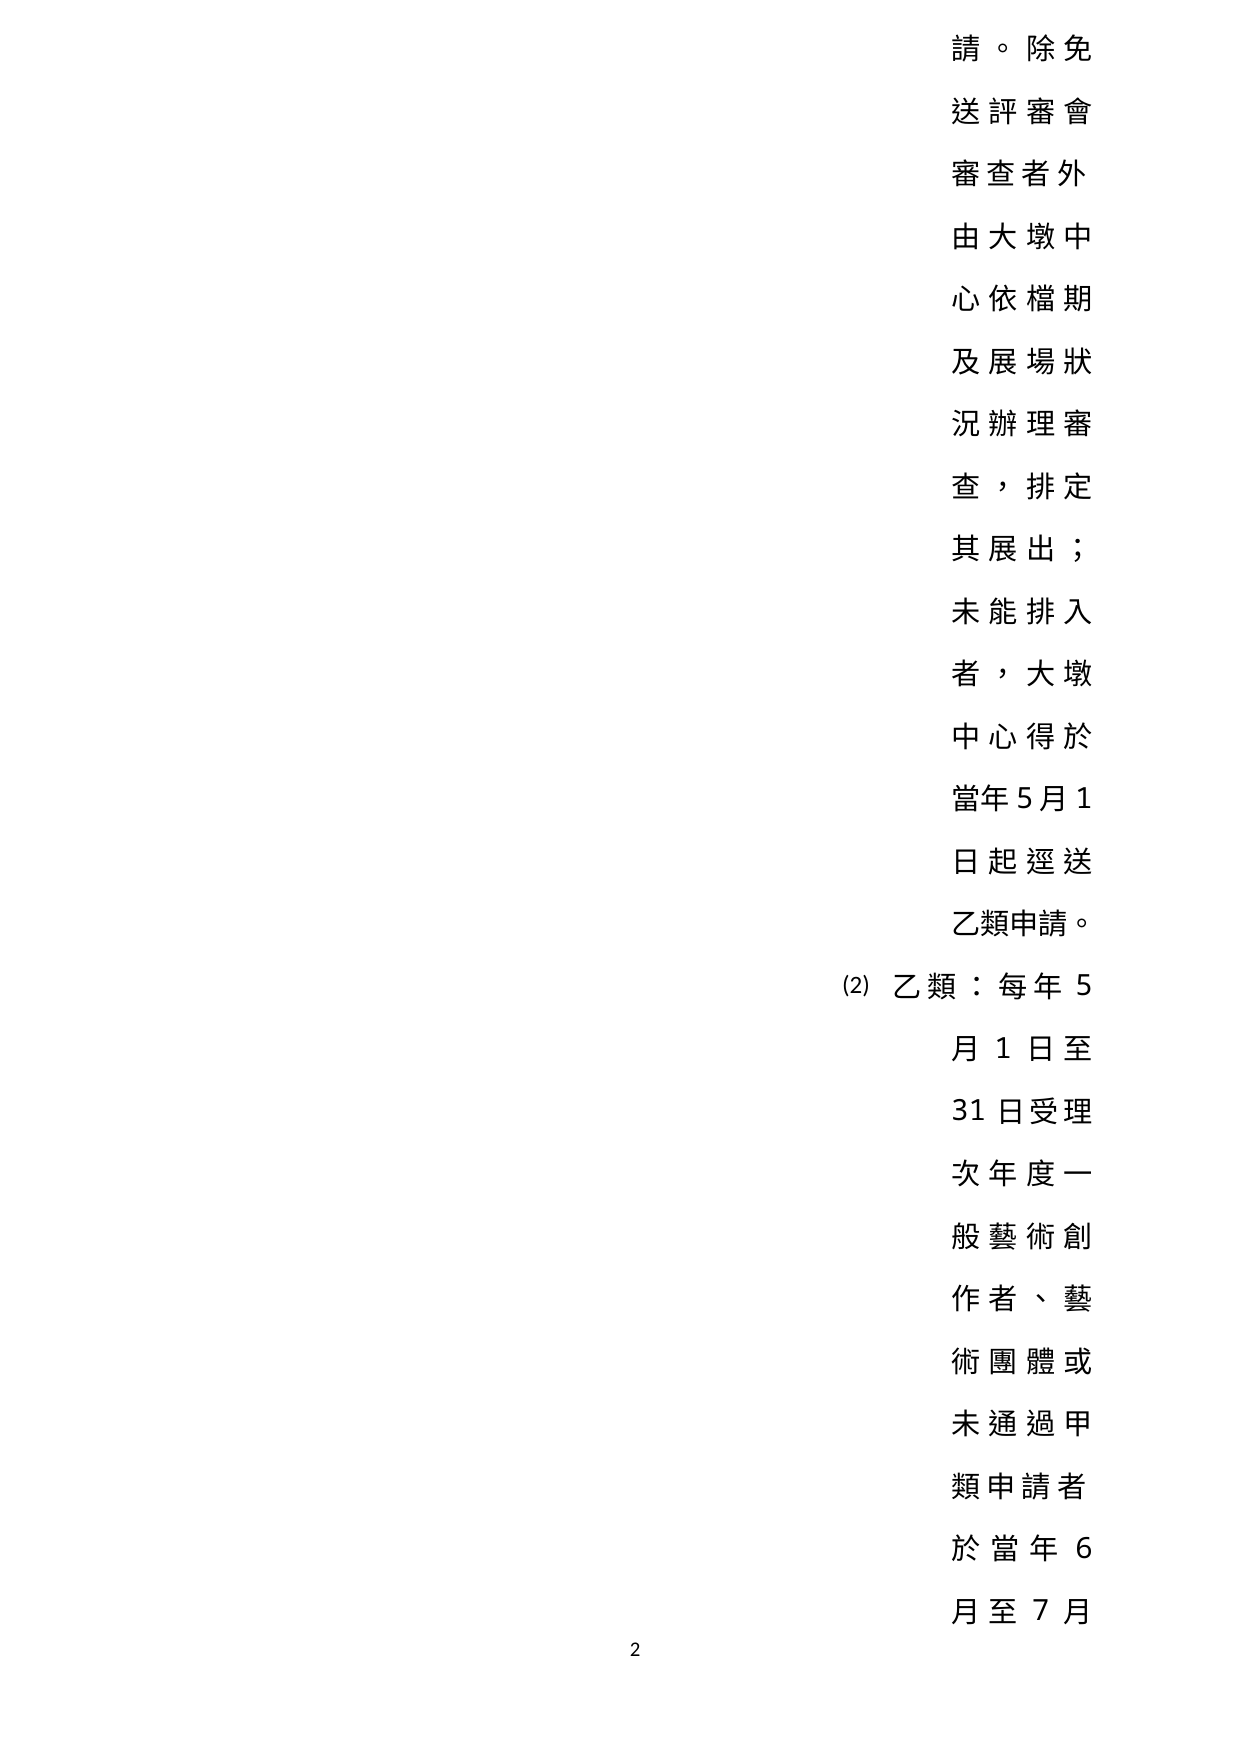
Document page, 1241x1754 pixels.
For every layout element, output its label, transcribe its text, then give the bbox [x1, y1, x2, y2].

list 乙類：每年5月1日至31日受理次年度一般藝術創作者、藝術團體或未通過甲類申請者，於當年6月至7月間辦理審查，經審查通過後，由大墩中心依檔期及展場狀況排定其展出。 [842, 943, 1092, 1630]
list 甲類：每年4月1日至15日受理次年度免送評審會審查者、臺中市（以下簡稱本市）成立滿15年以上之團體展、本市學校美術相關系所科班畢業展及立案具全國性美術比賽性質之展覽申請。除免送評審會審查者外，由大墩中心依檔期及展場狀況辦理審查，排定其展出；未能排入者，大墩中心得於當年5月1日起逕送乙類申請。 [842, 5, 1092, 943]
